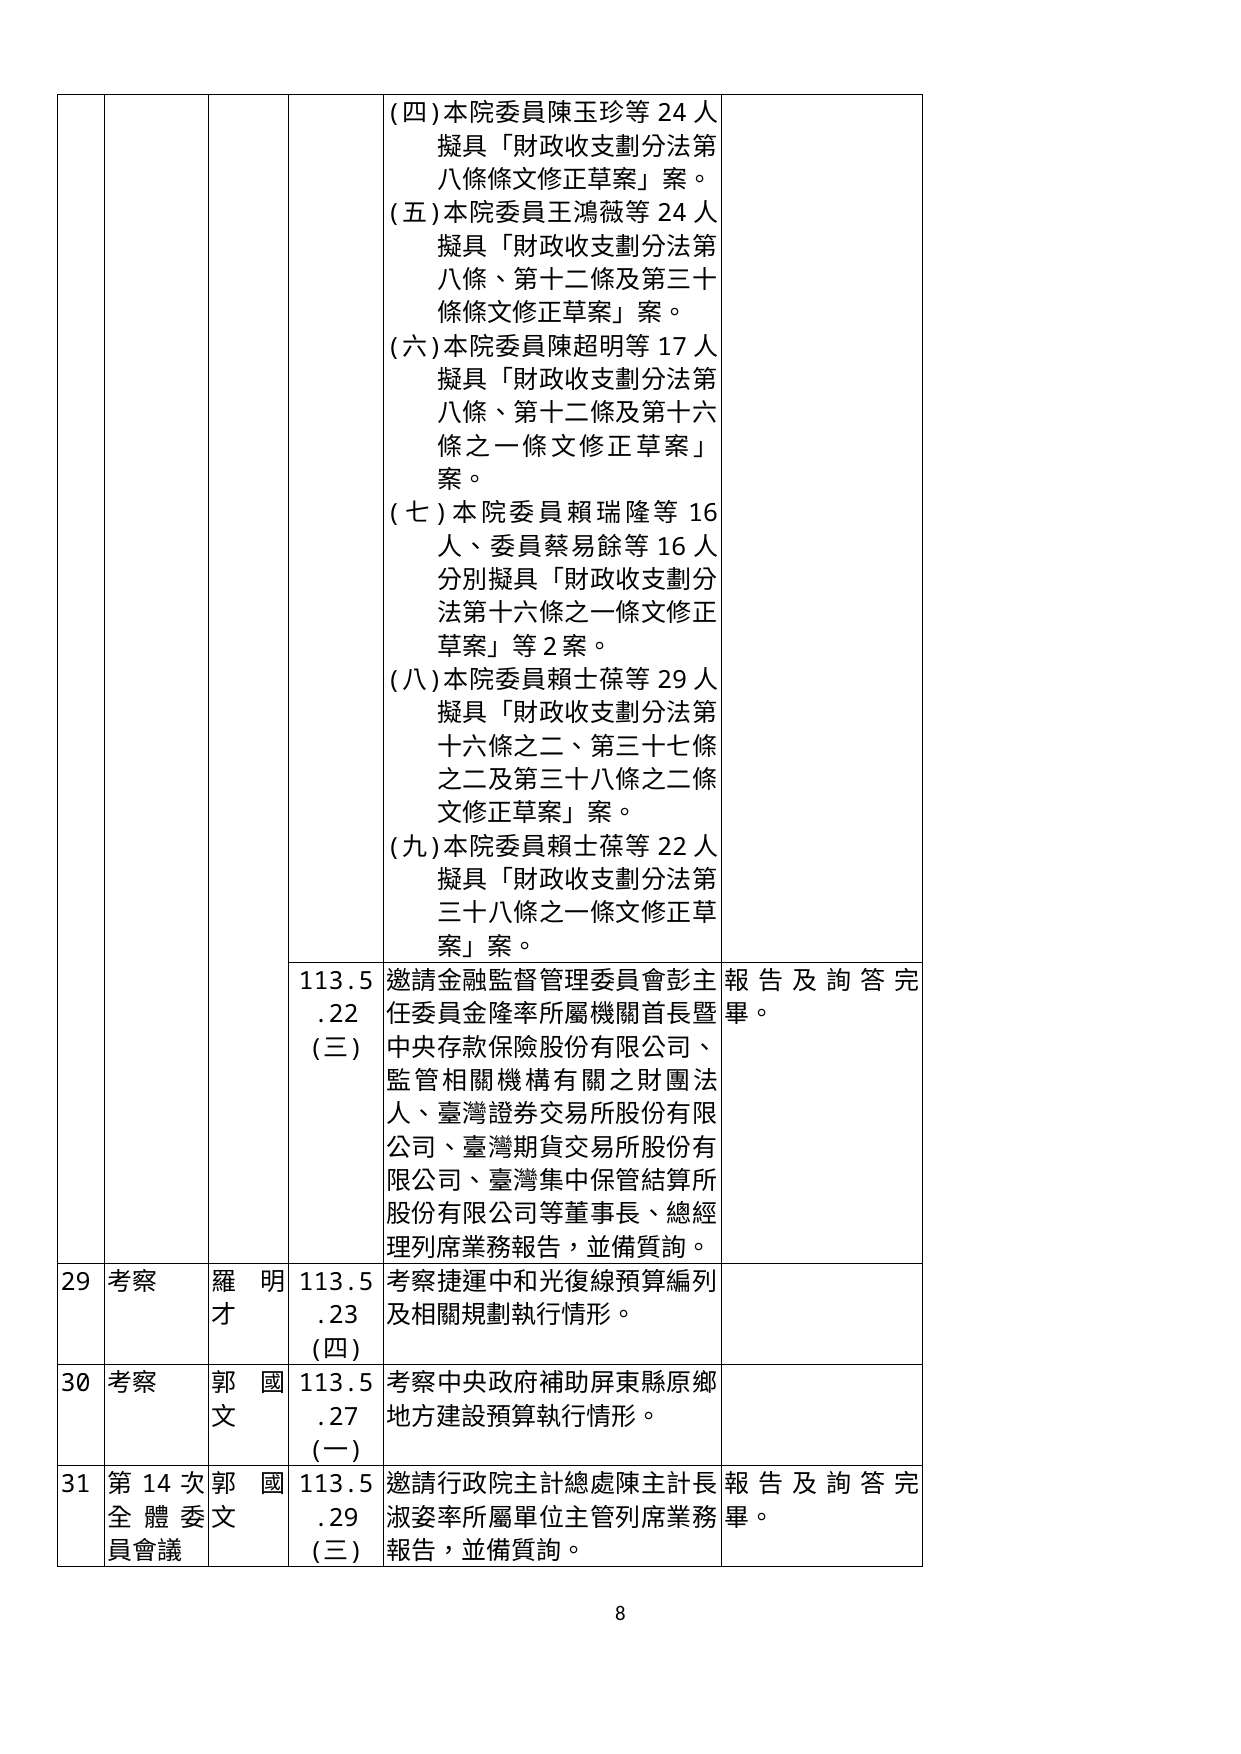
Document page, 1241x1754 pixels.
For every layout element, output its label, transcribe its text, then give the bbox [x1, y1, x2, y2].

table_cell 30 [58, 1365, 104, 1465]
table_cell 29 [58, 1264, 104, 1364]
table_cell 羅明才 [209, 1264, 288, 1364]
table_cell 邀請行政院主計總處陳主計長淑姿率所屬單位主管列席業務報告，並備質詢。 [384, 1466, 721, 1566]
table_cell [722, 1264, 922, 1364]
table_cell 113.5.27 (一) [289, 1365, 383, 1465]
table_cell 考察 [105, 1264, 208, 1364]
table_cell [209, 95, 288, 1263]
table_cell 報告及詢答完畢。 [722, 963, 922, 1263]
table_cell 郭國文 [209, 1466, 288, 1566]
table_cell [105, 95, 208, 1263]
table_cell 考察捷運中和光復線預算編列及相關規劃執行情形。 [384, 1264, 721, 1364]
table_cell 考察中央政府補助屏東縣原鄉地方建設預算執行情形。 [384, 1365, 721, 1465]
table_cell 郭國文 [209, 1365, 288, 1465]
table_cell (四)本院委員陳玉珍等24人擬具「財政收支劃分法第八條條文修正草案」案。 (五)本院委員王鴻薇等24人擬具「財政收支劃分法第八條、第十二條及第三十條條文修正草案」案。 (六)本院委員陳超明等17人擬具「財政收支劃分法第八條、第十二條及第十六條之一條文修正草案」案。 (七)本院委員賴瑞隆等16人、委員蔡易餘等16人分別擬具「財政收支劃分法第十六條之一條文修正草案」等2案。 (八)本院委員賴士葆等29人擬具「財政收支劃分法第十六條之二、第三十七條之二及第三十八條之二條文修正草案」案。 (九)本院委員賴士葆等22人擬具「財政收支劃分法第三十八條之一條文修正草案」案。 [384, 95, 721, 962]
table_cell 31 [58, 1466, 104, 1566]
table_cell 113.5.23 (四) [289, 1264, 383, 1364]
table_cell 報告及詢答完畢。 [722, 1466, 922, 1566]
table_cell 邀請金融監督管理委員會彭主任委員金隆率所屬機關首長暨中央存款保險股份有限公司、監管相關機構有關之財團法人、臺灣證券交易所股份有限公司、臺灣期貨交易所股份有限公司、臺灣集中保管結算所股份有限公司等董事長、總經理列席業務報告，並備質詢。 [384, 963, 721, 1263]
table_cell 113.5.22 (三) [289, 963, 383, 1263]
table_cell [289, 95, 383, 962]
table_cell [722, 95, 922, 962]
table_cell [58, 95, 104, 1263]
table_cell [722, 1365, 922, 1465]
table_cell 考察 [105, 1365, 208, 1465]
table_cell 113.5.29 (三) [289, 1466, 383, 1566]
table_cell 第14次全體委員會議 [105, 1466, 208, 1566]
